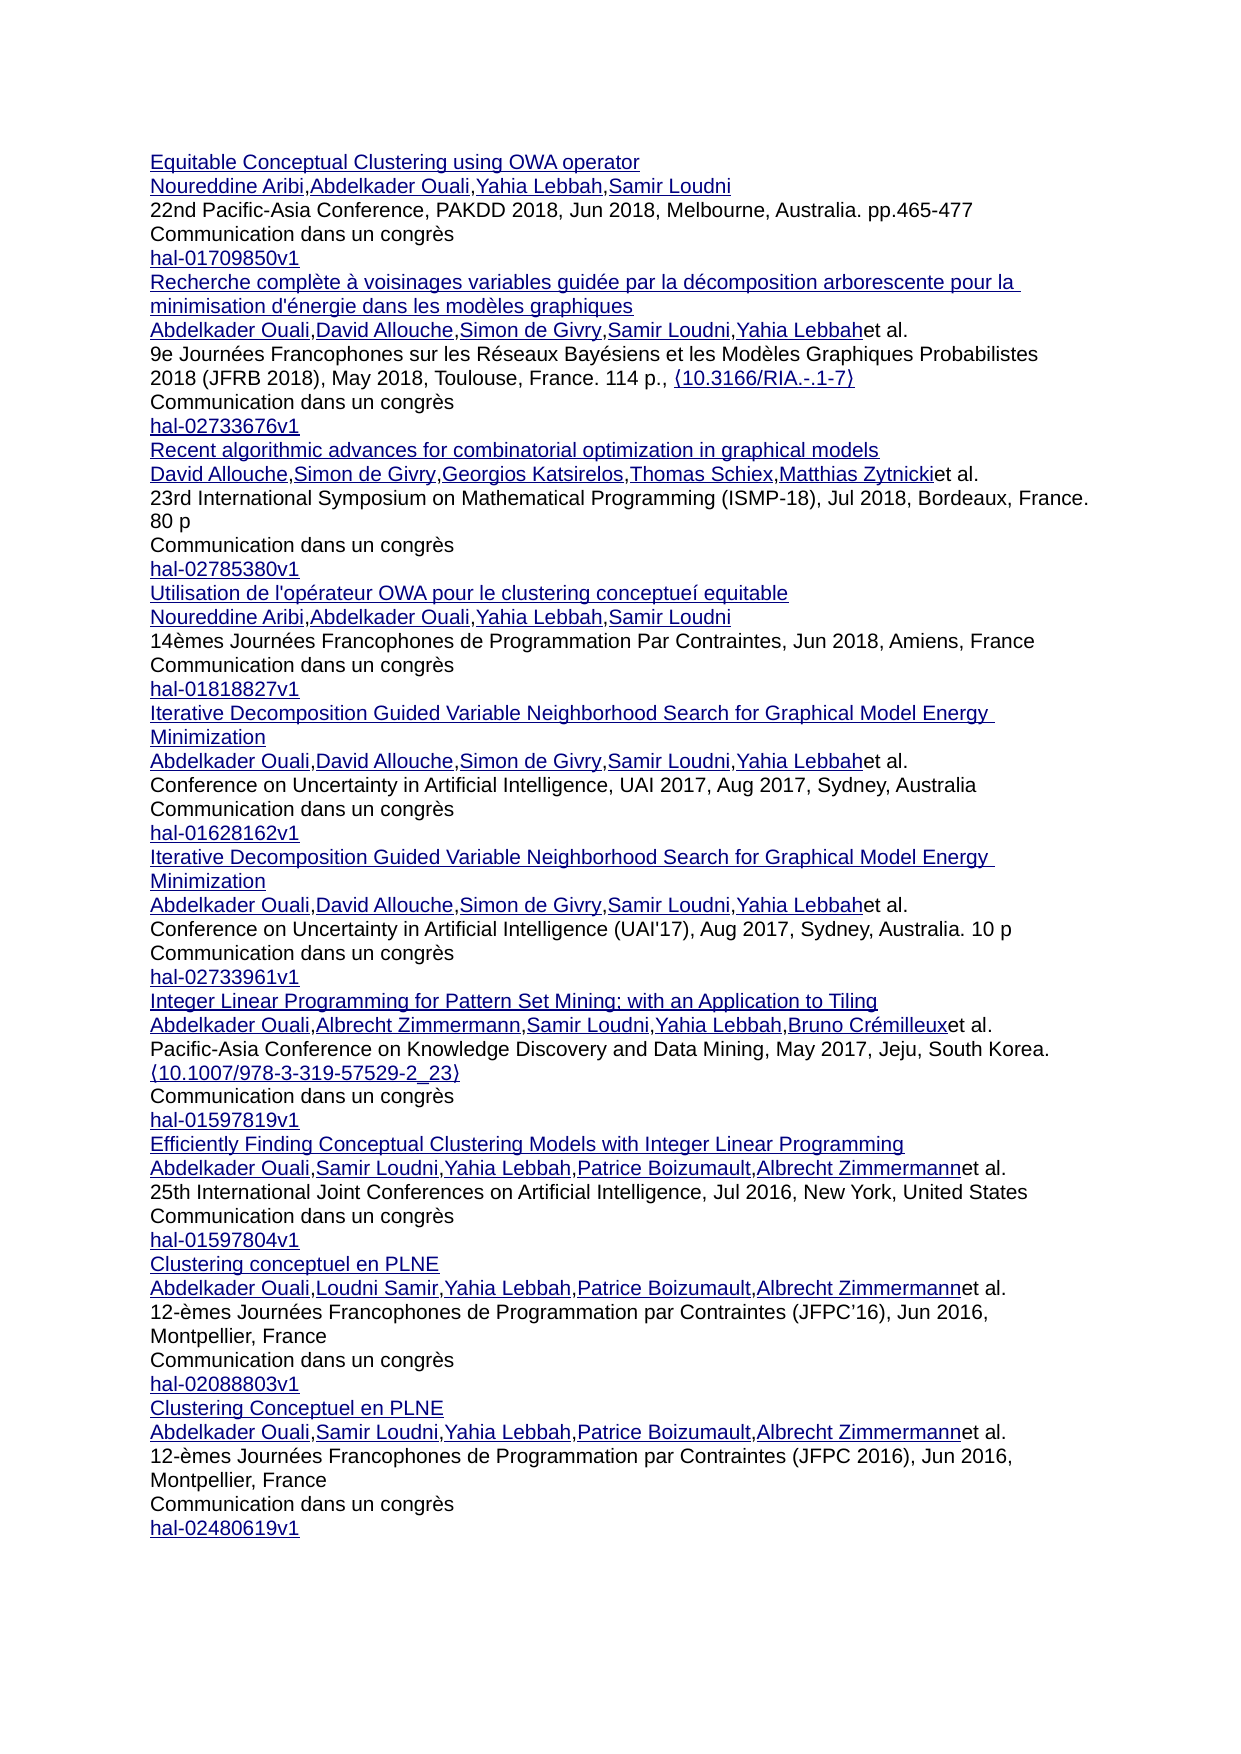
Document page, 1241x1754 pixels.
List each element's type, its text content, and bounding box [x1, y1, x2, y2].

table_cell Recent algorithmic advances for combinatorial optimization in graphical models David Allouche,Simon de Givry,Georgios Katsirelos,Thomas Schiex,Matthias Zytnickiet al. 23rd International Symposium on Mathematical Programming (ISMP-18), Jul 2018, Bordeaux, France. 80 p Communication dans un congrès hal-02785380v1 [150, 438, 1090, 581]
table_cell Iterative Decomposition Guided Variable Neighborhood Search for Graphical Model Energy Minimization Abdelkader Ouali,David Allouche,Simon de Givry,Samir Loudni,Yahia Lebbahet al. Conference on Uncertainty in Artificial Intelligence, UAI 2017, Aug 2017, Sydney, Australia Communication dans un congrès hal-01628162v1 [150, 701, 1090, 845]
table_cell Iterative Decomposition Guided Variable Neighborhood Search for Graphical Model Energy Minimization Abdelkader Ouali,David Allouche,Simon de Givry,Samir Loudni,Yahia Lebbahet al. Conference on Uncertainty in Artificial Intelligence (UAI'17), Aug 2017, Sydney, Australia. 10 p Communication dans un congrès hal-02733961v1 [150, 845, 1090, 988]
table_cell Integer Linear Programming for Pattern Set Mining; with an Application to Tiling Abdelkader Ouali,Albrecht Zimmermann,Samir Loudni,Yahia Lebbah,Bruno Crémilleuxet al. Pacific-Asia Conference on Knowledge Discovery and Data Mining, May 2017, Jeju, South Korea. ⟨10.1007/978-3-319-57529-2_23⟩ Communication dans un congrès hal-01597819v1 [150, 989, 1090, 1132]
table_cell Clustering Conceptuel en PLNE Abdelkader Ouali,Samir Loudni,Yahia Lebbah,Patrice Boizumault,Albrecht Zimmermannet al. 12-èmes Journées Francophones de Programmation par Contraintes (JFPC 2016), Jun 2016, Montpellier, France Communication dans un congrès hal-02480619v1 [150, 1396, 1090, 1539]
table_cell Equitable Conceptual Clustering using OWA operator Noureddine Aribi,Abdelkader Ouali,Yahia Lebbah,Samir Loudni 22nd Pacific-Asia Conference, PAKDD 2018, Jun 2018, Melbourne, Australia. pp.465-477 Communication dans un congrès hal-01709850v1 [150, 150, 1090, 270]
table_cell Clustering conceptuel en PLNE Abdelkader Ouali,Loudni Samir,Yahia Lebbah,Patrice Boizumault,Albrecht Zimmermannet al. 12-èmes Journées Francophones de Programmation par Contraintes (JFPC’16), Jun 2016, Montpellier, France Communication dans un congrès hal-02088803v1 [150, 1252, 1090, 1396]
table_cell Utilisation de l'opérateur OWA pour le clustering conceptueí equitable Noureddine Aribi,Abdelkader Ouali,Yahia Lebbah,Samir Loudni 14èmes Journées Francophones de Programmation Par Contraintes, Jun 2018, Amiens, France Communication dans un congrès hal-01818827v1 [150, 581, 1090, 701]
table_cell Efficiently Finding Conceptual Clustering Models with Integer Linear Programming Abdelkader Ouali,Samir Loudni,Yahia Lebbah,Patrice Boizumault,Albrecht Zimmermannet al. 25th International Joint Conferences on Artificial Intelligence, Jul 2016, New York, United States Communication dans un congrès hal-01597804v1 [150, 1132, 1090, 1252]
table_cell Recherche complète à voisinages variables guidée par la décomposition arborescente pour la minimisation d'énergie dans les modèles graphiques Abdelkader Ouali,David Allouche,Simon de Givry,Samir Loudni,Yahia Lebbahet al. 9e Journées Francophones sur les Réseaux Bayésiens et les Modèles Graphiques Probabilistes 2018 (JFRB 2018), May 2018, Toulouse, France. 114 p., ⟨10.3166/RIA.-.1-7⟩ Communication dans un congrès hal-02733676v1 [150, 270, 1090, 437]
